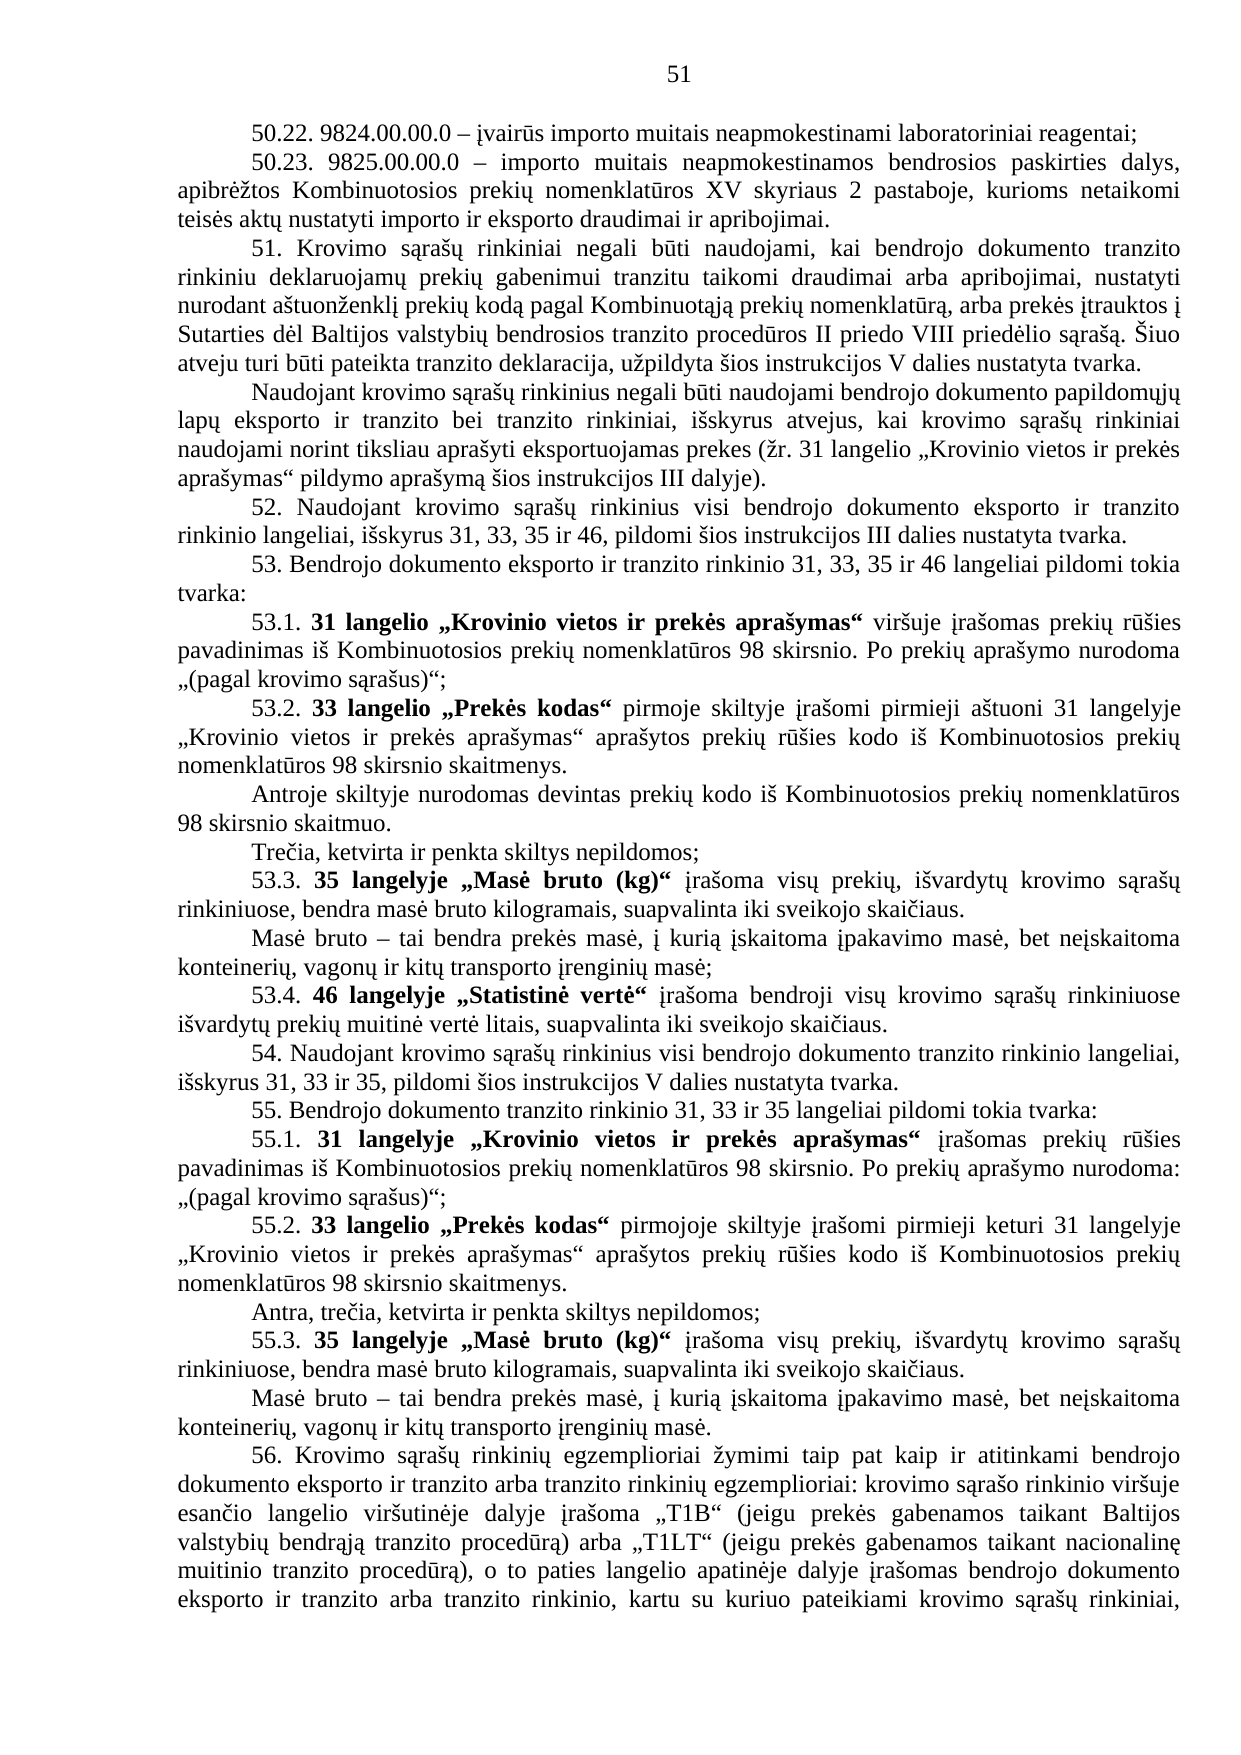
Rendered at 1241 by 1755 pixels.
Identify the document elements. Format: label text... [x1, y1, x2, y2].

text Naudojant krovimo sąrašų rinkinius negali būti naudojami bendrojo dokumento papildomųjų lapų eksporto ir tranzito bei tranzito rinkiniai, išskyrus atvejus, kai krovimo sąrašų rinkiniai naudojami norint tiksliau aprašyti eksportuojamas prekes (žr. 31 langelio „Krovinio vietos ir prekės aprašymas“ pildymo aprašymą šios instrukcijos III dalyje). [177, 377, 1181, 492]
text Trečia, ketvirta ir penkta skiltys nepildomos; [177, 837, 1181, 866]
text 51. Krovimo sąrašų rinkiniai negali būti naudojami, kai bendrojo dokumento tranzito rinkiniu deklaruojamų prekių gabenimui tranzitu taikomi draudimai arba apribojimai, nustatyti nurodant aštuonženklį prekių kodą pagal Kombinuotąją prekių nomenklatūrą, arba prekės įtrauktos į Sutarties dėl Baltijos valstybių bendrosios tranzito procedūros II priedo VIII priedėlio sąrašą. Šiuo atveju turi būti pateikta tranzito deklaracija, užpildyta šios instrukcijos V dalies nustatyta tvarka. [177, 233, 1181, 377]
text 55. Bendrojo dokumento tranzito rinkinio 31, 33 ir 35 langeliai pildomi tokia tvarka: [177, 1096, 1181, 1124]
text 50.23. 9825.00.00.0 – importo muitais neapmokestinamos bendrosios paskirties dalys, apibrėžtos Kombinuotosios prekių nomenklatūros XV skyriaus 2 pastaboje, kurioms netaikomi teisės aktų nustatyti importo ir eksporto draudimai ir apribojimai. [177, 147, 1181, 233]
text 54. Naudojant krovimo sąrašų rinkinius visi bendrojo dokumento tranzito rinkinio langeliai, išskyrus 31, 33 ir 35, pildomi šios instrukcijos V dalies nustatyta tvarka. [177, 1038, 1181, 1096]
text Masė bruto – tai bendra prekės masė, į kurią įskaitoma įpakavimo masė, bet neįskaitoma konteinerių, vagonų ir kitų transporto įrenginių masė; [177, 923, 1181, 981]
text Masė bruto – tai bendra prekės masė, į kurią įskaitoma įpakavimo masė, bet neįskaitoma konteinerių, vagonų ir kitų transporto įrenginių masė. [177, 1383, 1181, 1441]
text 53.2. 33 langelio „Prekės kodas“ pirmoje skiltyje įrašomi pirmieji aštuoni 31 langelyje „Krovinio vietos ir prekės aprašymas“ aprašytos prekių rūšies kodo iš Kombinuotosios prekių nomenklatūros 98 skirsnio skaitmenys. [177, 693, 1181, 779]
text 56. Krovimo sąrašų rinkinių egzemplioriai žymimi taip pat kaip ir atitinkami bendrojo dokumento eksporto ir tranzito arba tranzito rinkinių egzemplioriai: krovimo sąrašo rinkinio viršuje esančio langelio viršutinėje dalyje įrašoma „T1B“ (jeigu prekės gabenamos taikant Baltijos valstybių bendrąją tranzito procedūrą) arba „T1LT“ (jeigu prekės gabenamos taikant nacionalinę muitinio tranzito procedūrą), o to paties langelio apatinėje dalyje įrašomas bendrojo dokumento eksporto ir tranzito arba tranzito rinkinio, kartu su kuriuo pateikiami krovimo sąrašų rinkiniai, [177, 1441, 1181, 1613]
text Antroje skiltyje nurodomas devintas prekių kodo iš Kombinuotosios prekių nomenklatūros 98 skirsnio skaitmuo. [177, 779, 1181, 837]
text 53.4. 46 langelyje „Statistinė vertė“ įrašoma bendroji visų krovimo sąrašų rinkiniuose išvardytų prekių muitinė vertė litais, suapvalinta iki sveikojo skaičiaus. [177, 981, 1181, 1038]
text 53.3. 35 langelyje „Masė bruto (kg)“ įrašoma visų prekių, išvardytų krovimo sąrašų rinkiniuose, bendra masė bruto kilogramais, suapvalinta iki sveikojo skaičiaus. [177, 866, 1181, 923]
text Antra, trečia, ketvirta ir penkta skiltys nepildomos; [177, 1297, 1181, 1326]
text 53.1. 31 langelio „Krovinio vietos ir prekės aprašymas“ viršuje įrašomas prekių rūšies pavadinimas iš Kombinuotosios prekių nomenklatūros 98 skirsnio. Po prekių aprašymo nurodoma „(pagal krovimo sąrašus)“; [177, 607, 1181, 693]
text 53. Bendrojo dokumento eksporto ir tranzito rinkinio 31, 33, 35 ir 46 langeliai pildomi tokia tvarka: [177, 549, 1181, 607]
text 50.22. 9824.00.00.0 – įvairūs importo muitais neapmokestinami laboratoriniai reagentai; [177, 118, 1181, 147]
text 52. Naudojant krovimo sąrašų rinkinius visi bendrojo dokumento eksporto ir tranzito rinkinio langeliai, išskyrus 31, 33, 35 ir 46, pildomi šios instrukcijos III dalies nustatyta tvarka. [177, 492, 1181, 549]
text 55.2. 33 langelio „Prekės kodas“ pirmojoje skiltyje įrašomi pirmieji keturi 31 langelyje „Krovinio vietos ir prekės aprašymas“ aprašytos prekių rūšies kodo iš Kombinuotosios prekių nomenklatūros 98 skirsnio skaitmenys. [177, 1211, 1181, 1297]
text 55.3. 35 langelyje „Masė bruto (kg)“ įrašoma visų prekių, išvardytų krovimo sąrašų rinkiniuose, bendra masė bruto kilogramais, suapvalinta iki sveikojo skaičiaus. [177, 1326, 1181, 1383]
text 55.1. 31 langelyje „Krovinio vietos ir prekės aprašymas“ įrašomas prekių rūšies pavadinimas iš Kombinuotosios prekių nomenklatūros 98 skirsnio. Po prekių aprašymo nurodoma: „(pagal krovimo sąrašus)“; [177, 1124, 1181, 1211]
